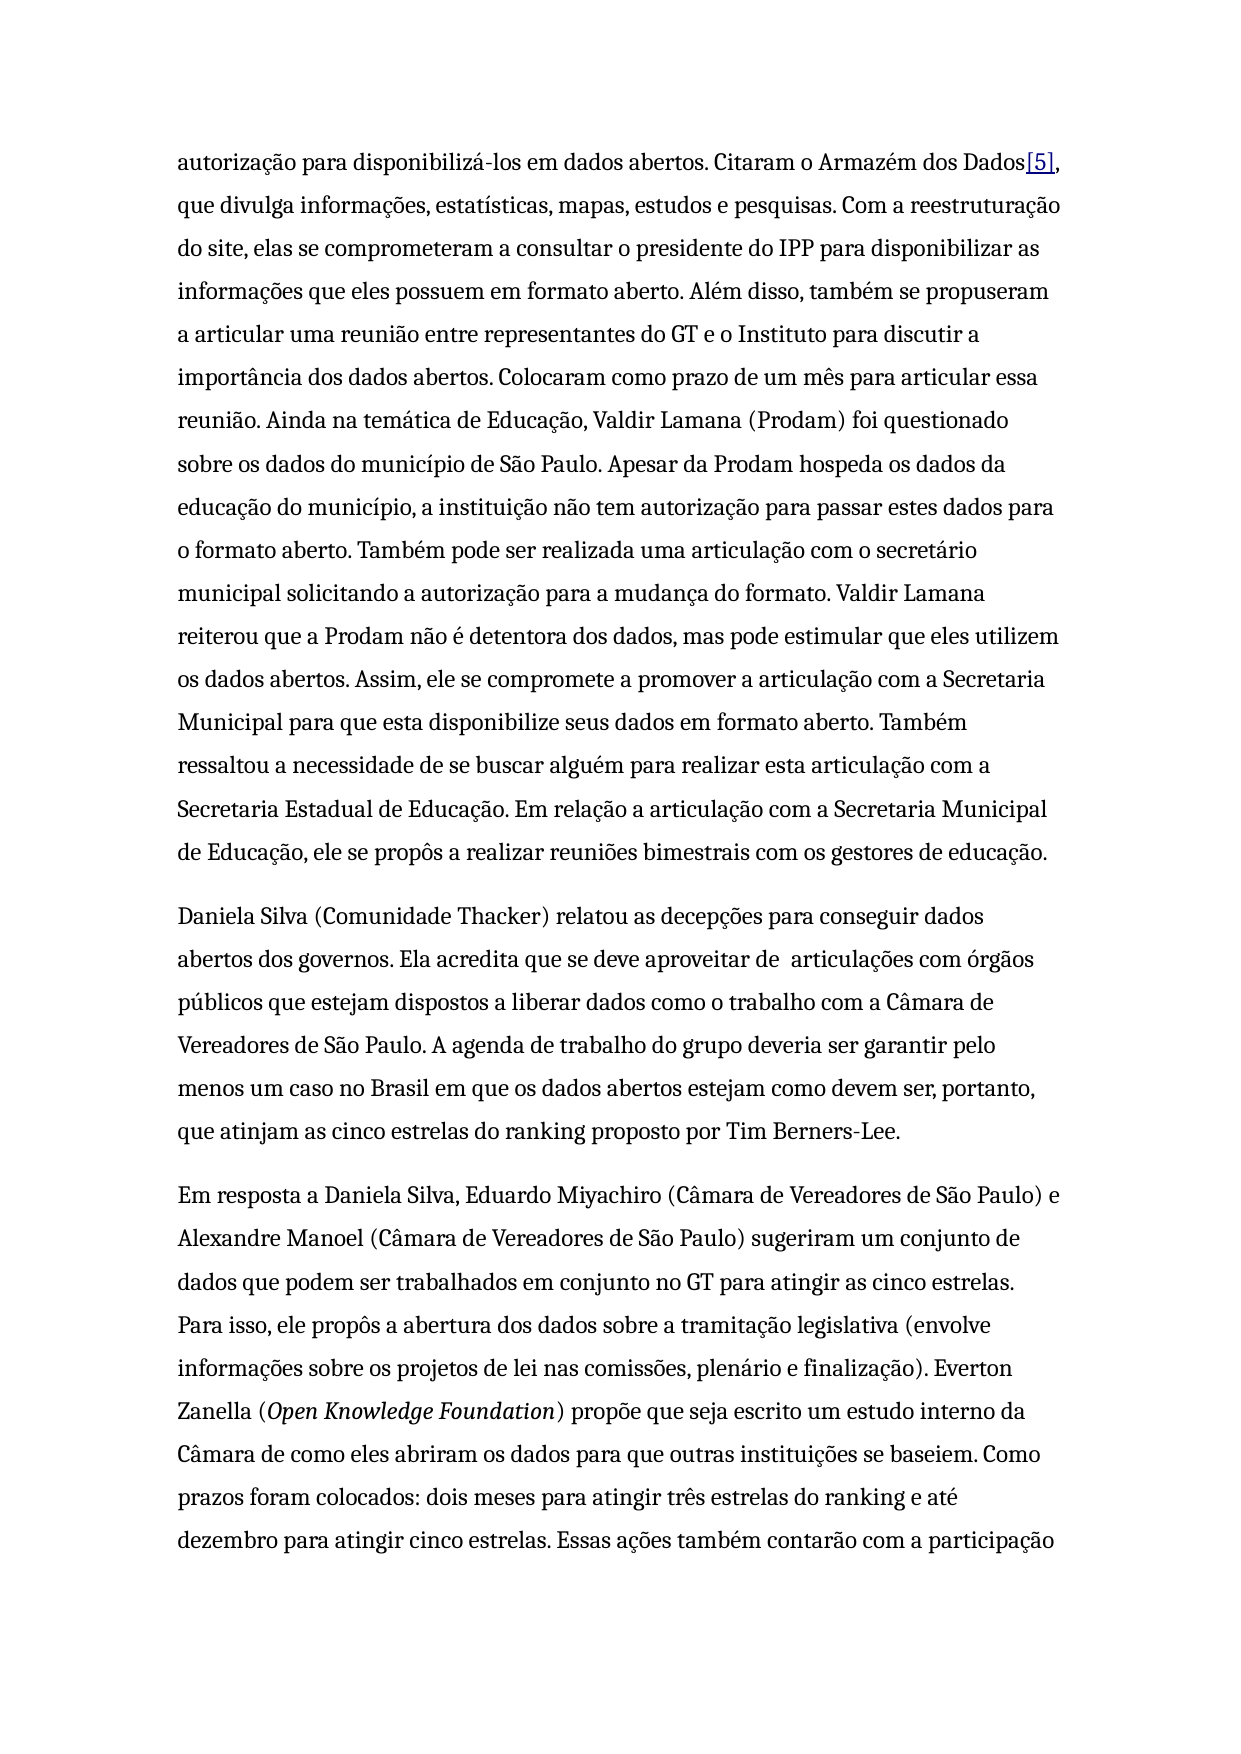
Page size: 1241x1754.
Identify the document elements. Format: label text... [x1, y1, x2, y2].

text autorização para disponibilizá-los em dados abertos. Citaram o Armazém dos Dados[5], que divulga informações, estatísticas, mapas, estudos e pesquisas. Com a reestruturação do site, elas se comprometeram a consultar o presidente do IPP para disponibilizar as informações que eles possuem em formato aberto. Além disso, também se propuseram a articular uma reunião entre representantes do GT e o Instituto para discutir a importância dos dados abertos. Colocaram como prazo de um mês para articular essa reunião. Ainda na temática de Educação, Valdir Lamana (Prodam) foi questionado sobre os dados do município de São Paulo. Apesar da Prodam hospeda os dados da educação do município, a instituição não tem autorização para passar estes dados para o formato aberto. Também pode ser realizada uma articulação com o secretário municipal solicitando a autorização para a mudança do formato. Valdir Lamana reiterou que a Prodam não é detentora dos dados, mas pode estimular que eles utilizem os dados abertos. Assim, ele se compromete a promover a articulação com a Secretaria Municipal para que esta disponibilize seus dados em formato aberto. Também ressaltou a necessidade de se buscar alguém para realizar esta articulação com a Secretaria Estadual de Educação. Em relação a articulação com a Secretaria Municipal de Educação, ele se propôs a realizar reuniões bimestrais com os gestores de educação. [177, 148, 1063, 866]
text Em resposta a Daniela Silva, Eduardo Miyachiro (Câmara de Vereadores de São Paulo) e Alexandre Manoel (Câmara de Vereadores de São Paulo) sugeriram um conjunto de dados que podem ser trabalhados em conjunto no GT para atingir as cinco estrelas. Para isso, ele propôs a abertura dos dados sobre a tramitação legislativa (envolve informações sobre os projetos de lei nas comissões, plenário e finalização). Everton Zanella (Open Knowledge Foundation) propõe que seja escrito um estudo interno da Câmara de como eles abriram os dados para que outras instituições se baseiem. Como prazos foram colocados: dois meses para atingir três estrelas do ranking e até dezembro para atingir cinco estrelas. Essas ações também contarão com a participação [177, 1181, 1063, 1555]
text Daniela Silva (Comunidade Thacker) relatou as decepções para conseguir dados abertos dos governos. Ela acredita que se deve aproveitar de articulações com órgãos públicos que estejam dispostos a liberar dados como o trabalho com a Câmara de Vereadores de São Paulo. A agenda de trabalho do grupo deveria ser garantir pelo menos um caso no Brasil em que os dados abertos estejam como devem ser, portanto, que atinjam as cinco estrelas do ranking proposto por Tim Berners-Lee. [177, 902, 1063, 1146]
